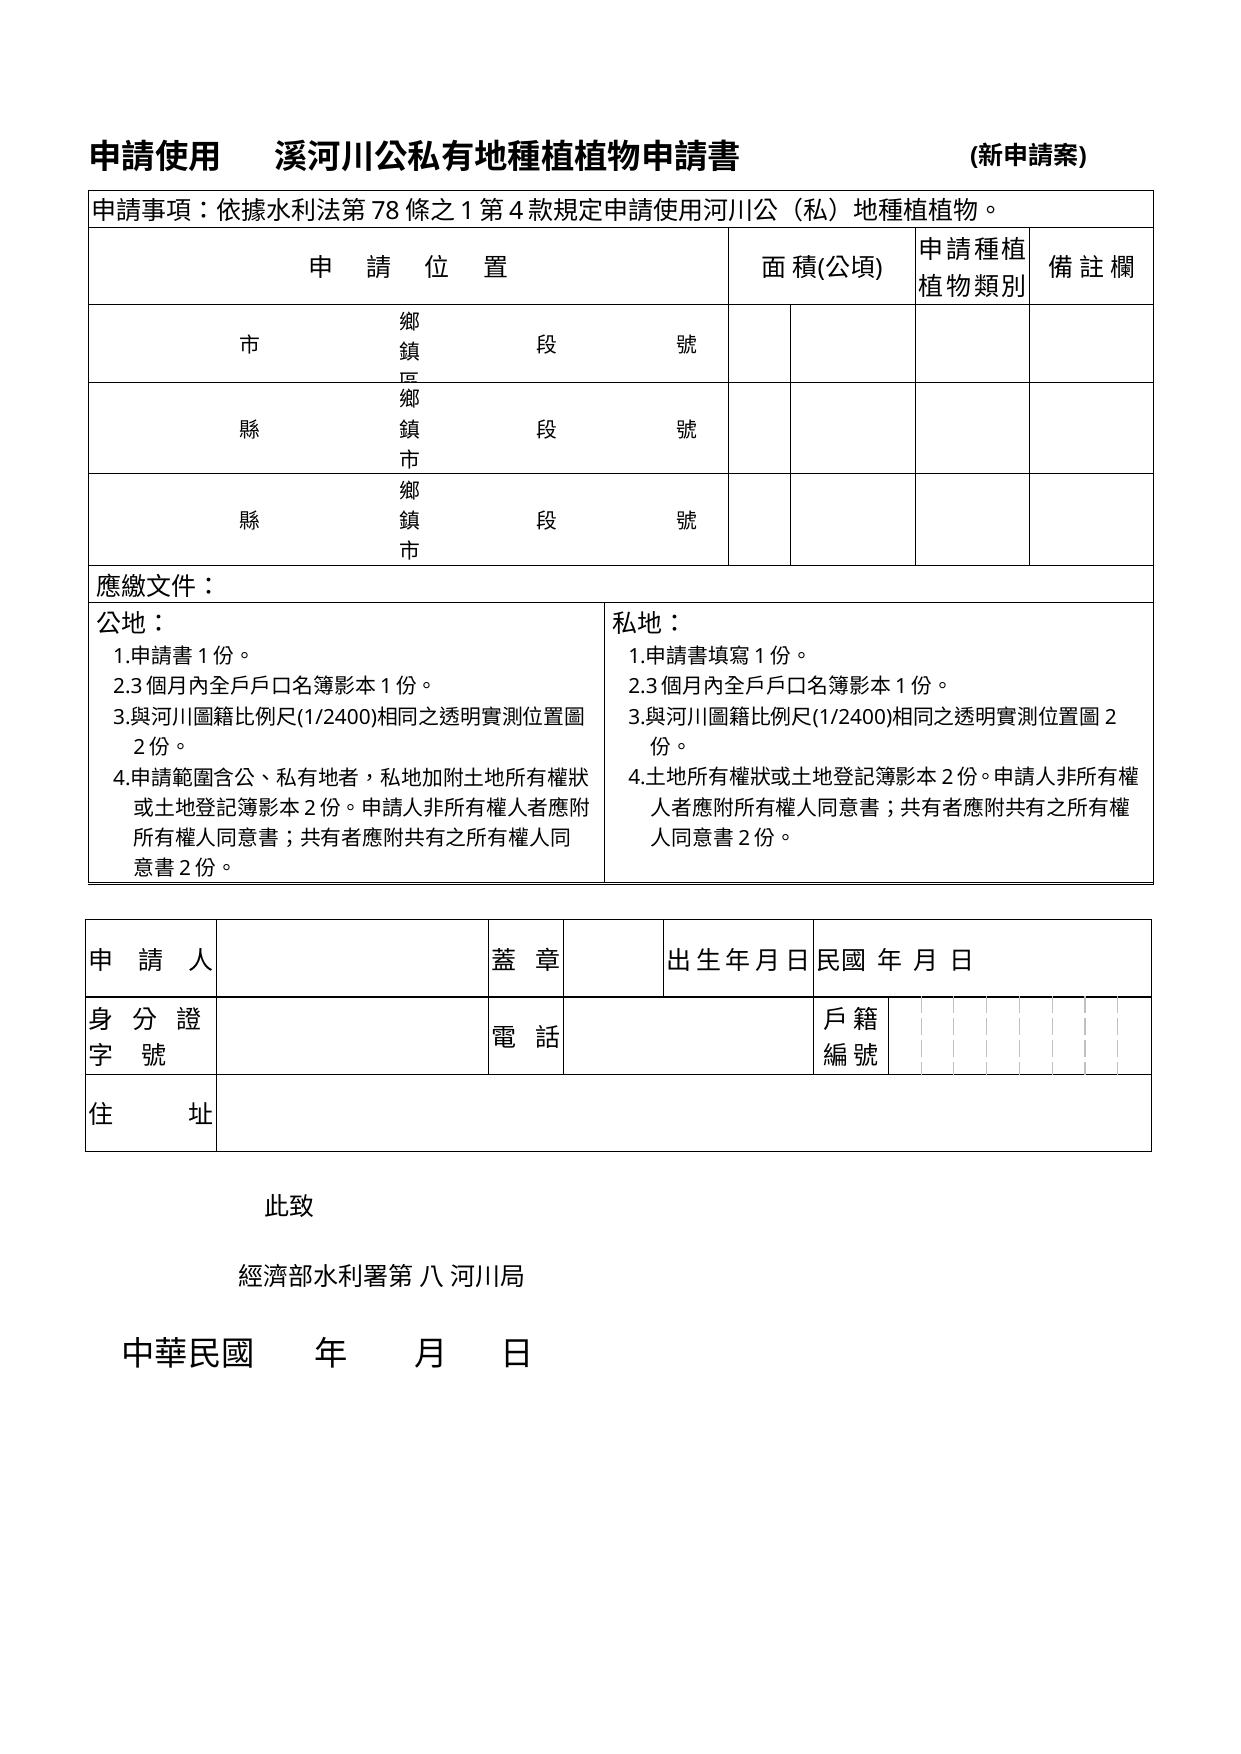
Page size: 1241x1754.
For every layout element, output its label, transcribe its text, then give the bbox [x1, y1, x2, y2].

table_cell [916, 305, 1029, 382]
table_cell [564, 998, 813, 1074]
table_cell [243, 998, 270, 1074]
table_cell [352, 998, 379, 1074]
table_cell [570, 474, 645, 565]
table_cell [325, 998, 352, 1074]
table_cell [265, 383, 396, 473]
table_cell [89, 474, 236, 565]
table_cell [265, 474, 396, 565]
table_cell 申請種植植物類別 [916, 228, 1029, 304]
table_cell [406, 998, 434, 1074]
table_header 申 請 人 [86, 920, 216, 996]
text 此致 [89, 1186, 1152, 1223]
table_cell [265, 305, 396, 382]
table_header 民國 年 月 日 [814, 920, 1151, 996]
table_cell 電話 [489, 998, 563, 1074]
table_cell 應繳文件： [89, 566, 1153, 602]
table_cell 號 [645, 305, 728, 382]
table_cell [1030, 474, 1153, 565]
table_cell [1030, 305, 1153, 382]
table_cell 私地： 1.申請書填寫1份。 2.3個月內全戶戶口名簿影本1份。 3.與河川圖籍比例尺(1/2400)相同之透明實測位置圖2份。 4.土地所有權狀或土地登記簿影本2份。申請人非所有權人者應附所有權人同意書；共有者應附共有之所有權人同意書2份。 [605, 603, 1153, 882]
table_cell 段 [533, 383, 570, 473]
table_cell [421, 305, 533, 382]
table_cell [1052, 998, 1085, 1074]
table_cell 市 [236, 305, 265, 382]
table_header [217, 920, 488, 996]
table_cell 號 [645, 383, 728, 473]
table_cell 公地： 1.申請書1份。 2.3個月內全戶戶口名簿影本1份。 3.與河川圖籍比例尺(1/2400)相同之透明實測位置圖2份。 4.申請範圍含公、私有地者，私地加附土地所有權狀或土地登記簿影本2份。申請人非所有權人者應附所有權人同意書；共有者應附共有之所有權人同意書2份。 [89, 603, 604, 882]
table_cell [791, 383, 915, 473]
table_cell [954, 998, 987, 1074]
table_cell [379, 998, 406, 1074]
table_cell [89, 305, 236, 382]
table_cell 縣 [236, 383, 265, 473]
table_cell 申請位置 [89, 228, 728, 304]
table_cell 號 [645, 474, 728, 565]
table_cell [434, 998, 461, 1074]
table_cell [461, 998, 488, 1074]
table_cell [1030, 383, 1153, 473]
table_cell 鄉鎮區 [396, 305, 421, 382]
table_cell [570, 383, 645, 473]
table_header 蓋章 [489, 920, 563, 996]
table_cell [298, 998, 325, 1074]
table_cell [89, 383, 236, 473]
table_header 出生年月日 [664, 920, 813, 996]
table_cell [916, 474, 1029, 565]
table_cell 住 址 [86, 1075, 216, 1151]
table_cell 申請事項：依據水利法第78條之1第4款規定申請使用河川公（私）地種植植物。 [89, 191, 1153, 227]
table_header 申請使用 溪河川公私有地種植植物申請書 [85, 118, 967, 189]
table_cell [791, 474, 915, 565]
table_cell [570, 305, 645, 382]
table_cell [791, 305, 915, 382]
table_cell [987, 998, 1019, 1074]
table_cell 段 [533, 305, 570, 382]
table_cell [729, 474, 790, 565]
table_cell [1019, 998, 1052, 1074]
table_cell 身分證 字 號 [86, 998, 216, 1074]
table_cell [729, 305, 790, 382]
table_cell [889, 998, 921, 1074]
table_cell [217, 998, 243, 1074]
table_cell [270, 998, 298, 1074]
table_cell [421, 474, 533, 565]
table_cell 鄉鎮市 [396, 383, 421, 473]
text 中華民國 年 月 日 [89, 1327, 1152, 1375]
table_cell [1085, 998, 1118, 1074]
table_cell 段 [533, 474, 570, 565]
table_header [564, 920, 663, 996]
table_cell 面 積(公頃) [729, 228, 915, 304]
table_cell [916, 383, 1029, 473]
table_cell [421, 383, 533, 473]
table_cell [217, 1075, 1151, 1151]
table_header (新申請案) [967, 118, 1154, 189]
table_cell 戶 籍 編 號 [814, 998, 888, 1074]
table_cell 備 註 欄 [1030, 228, 1153, 304]
text 經濟部水利署第 八 河川局 [89, 1257, 1152, 1293]
table_cell 縣 [236, 474, 265, 565]
table_cell 鄉鎮市 [396, 474, 421, 565]
table_cell [729, 383, 790, 473]
table_cell [1118, 998, 1151, 1074]
table_cell [921, 998, 954, 1074]
